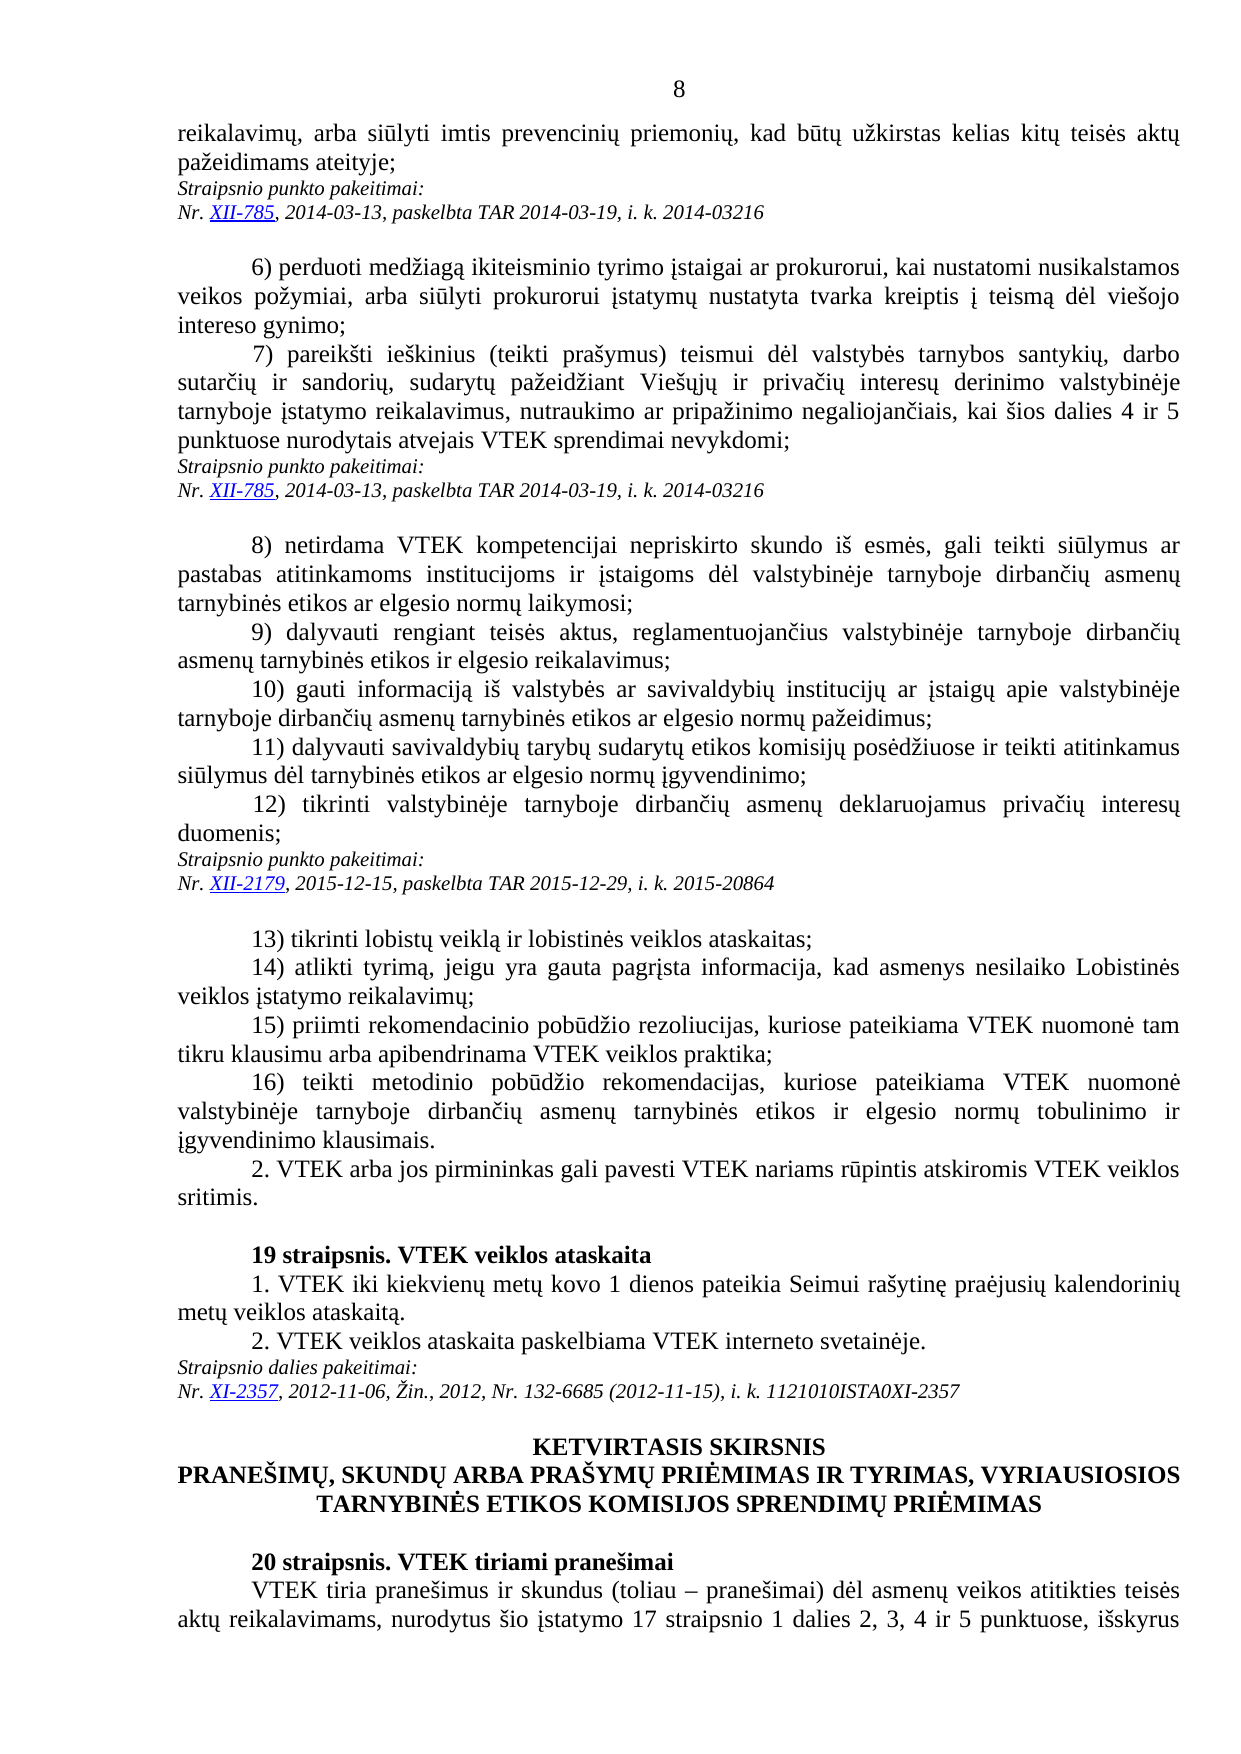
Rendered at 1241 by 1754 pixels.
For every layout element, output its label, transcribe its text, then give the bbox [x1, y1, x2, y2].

text Nr. XI-2357, 2012-11-06, Žin., 2012, Nr. 132-6685 (2012-11-15), i. k. 1121010ISTA0XI-2357 [177, 1379, 1181, 1403]
text PRANEŠIMŲ, SKUNDŲ ARBA PRAŠYMŲ PRIĖMIMAS IR TYRIMAS, VYRIAUSIOSIOS TARNYBINĖS ETIKOS KOMISIJOS SPRENDIMŲ PRIĖMIMAS [177, 1461, 1181, 1518]
text 2. VTEK arba jos pirmininkas gali pavesti VTEK nariams rūpintis atskiromis VTEK veiklos sritimis. [177, 1154, 1181, 1211]
text 15) priimti rekomendacinio pobūdžio rezoliucijas, kuriose pateikiama VTEK nuomonė tam tikru klausimu arba apibendrinama VTEK veiklos praktika; [177, 1010, 1181, 1067]
text 20 straipsnis. VTEK tiriami pranešimai [177, 1547, 1181, 1576]
text VTEK tiria pranešimus ir skundus (toliau – pranešimai) dėl asmenų veikos atitikties teisės aktų reikalavimams, nurodytus šio įstatymo 17 straipsnio 1 dalies 2, 3, 4 ir 5 punktuose, išskyrus [177, 1576, 1181, 1633]
text 6) perduoti medžiagą ikiteisminio tyrimo įstaigai ar prokurorui, kai nustatomi nusikalstamos veikos požymiai, arba siūlyti prokurorui įstatymų nustatyta tvarka kreiptis į teismą dėl viešojo intereso gynimo; [177, 252, 1181, 339]
text Nr. XII-785, 2014-03-13, paskelbta TAR 2014-03-19, i. k. 2014-03216 [177, 478, 1181, 502]
text Nr. XII-785, 2014-03-13, paskelbta TAR 2014-03-19, i. k. 2014-03216 [177, 200, 1181, 224]
text Straipsnio dalies pakeitimai: [177, 1355, 1181, 1379]
text 12) tikrinti valstybinėje tarnyboje dirbančių asmenų deklaruojamus privačių interesų duomenis; [177, 789, 1181, 847]
text 8) netirdama VTEK kompetencijai nepriskirto skundo iš esmės, gali teikti siūlymus ar pastabas atitinkamoms institucijoms ir įstaigoms dėl valstybinėje tarnyboje dirbančių asmenų tarnybinės etikos ar elgesio normų laikymosi; [177, 531, 1181, 617]
text 13) tikrinti lobistų veiklą ir lobistinės veiklos ataskaitas; [177, 924, 1181, 952]
text 1. VTEK iki kiekvienų metų kovo 1 dienos pateikia Seimui rašytinę praėjusių kalendorinių metų veiklos ataskaitą. [177, 1269, 1181, 1326]
text Straipsnio punkto pakeitimai: [177, 176, 1181, 200]
text 2. VTEK veiklos ataskaita paskelbiama VTEK interneto svetainėje. [177, 1326, 1181, 1355]
text 19 straipsnis. VTEK veiklos ataskaita [177, 1240, 1181, 1269]
text Straipsnio punkto pakeitimai: [177, 847, 1181, 871]
text 10) gauti informaciją iš valstybės ar savivaldybių institucijų ar įstaigų apie valstybinėje tarnyboje dirbančių asmenų tarnybinės etikos ar elgesio normų pažeidimus; [177, 674, 1181, 732]
text 11) dalyvauti savivaldybių tarybų sudarytų etikos komisijų posėdžiuose ir teikti atitinkamus siūlymus dėl tarnybinės etikos ar elgesio normų įgyvendinimo; [177, 732, 1181, 789]
text Nr. XII-2179, 2015-12-15, paskelbta TAR 2015-12-29, i. k. 2015-20864 [177, 871, 1181, 895]
text 16) teikti metodinio pobūdžio rekomendacijas, kuriose pateikiama VTEK nuomonė valstybinėje tarnyboje dirbančių asmenų tarnybinės etikos ir elgesio normų tobulinimo ir įgyvendinimo klausimais. [177, 1067, 1181, 1154]
text reikalavimų, arba siūlyti imtis prevencinių priemonių, kad būtų užkirstas kelias kitų teisės aktų pažeidimams ateityje; [177, 118, 1181, 176]
text 14) atlikti tyrimą, jeigu yra gauta pagrįsta informacija, kad asmenys nesilaiko Lobistinės veiklos įstatymo reikalavimų; [177, 952, 1181, 1010]
text Straipsnio punkto pakeitimai: [177, 454, 1181, 478]
text 7) pareikšti ieškinius (teikti prašymus) teismui dėl valstybės tarnybos santykių, darbo sutarčių ir sandorių, sudarytų pažeidžiant Viešųjų ir privačių interesų derinimo valstybinėje tarnyboje įstatymo reikalavimus, nutraukimo ar pripažinimo negaliojančiais, kai šios dalies 4 ir 5 punktuose nurodytais atvejais VTEK sprendimai nevykdomi; [177, 339, 1181, 454]
text KETVIRTASIS SKIRSNIS [177, 1432, 1181, 1461]
text 9) dalyvauti rengiant teisės aktus, reglamentuojančius valstybinėje tarnyboje dirbančių asmenų tarnybinės etikos ir elgesio reikalavimus; [177, 617, 1181, 674]
